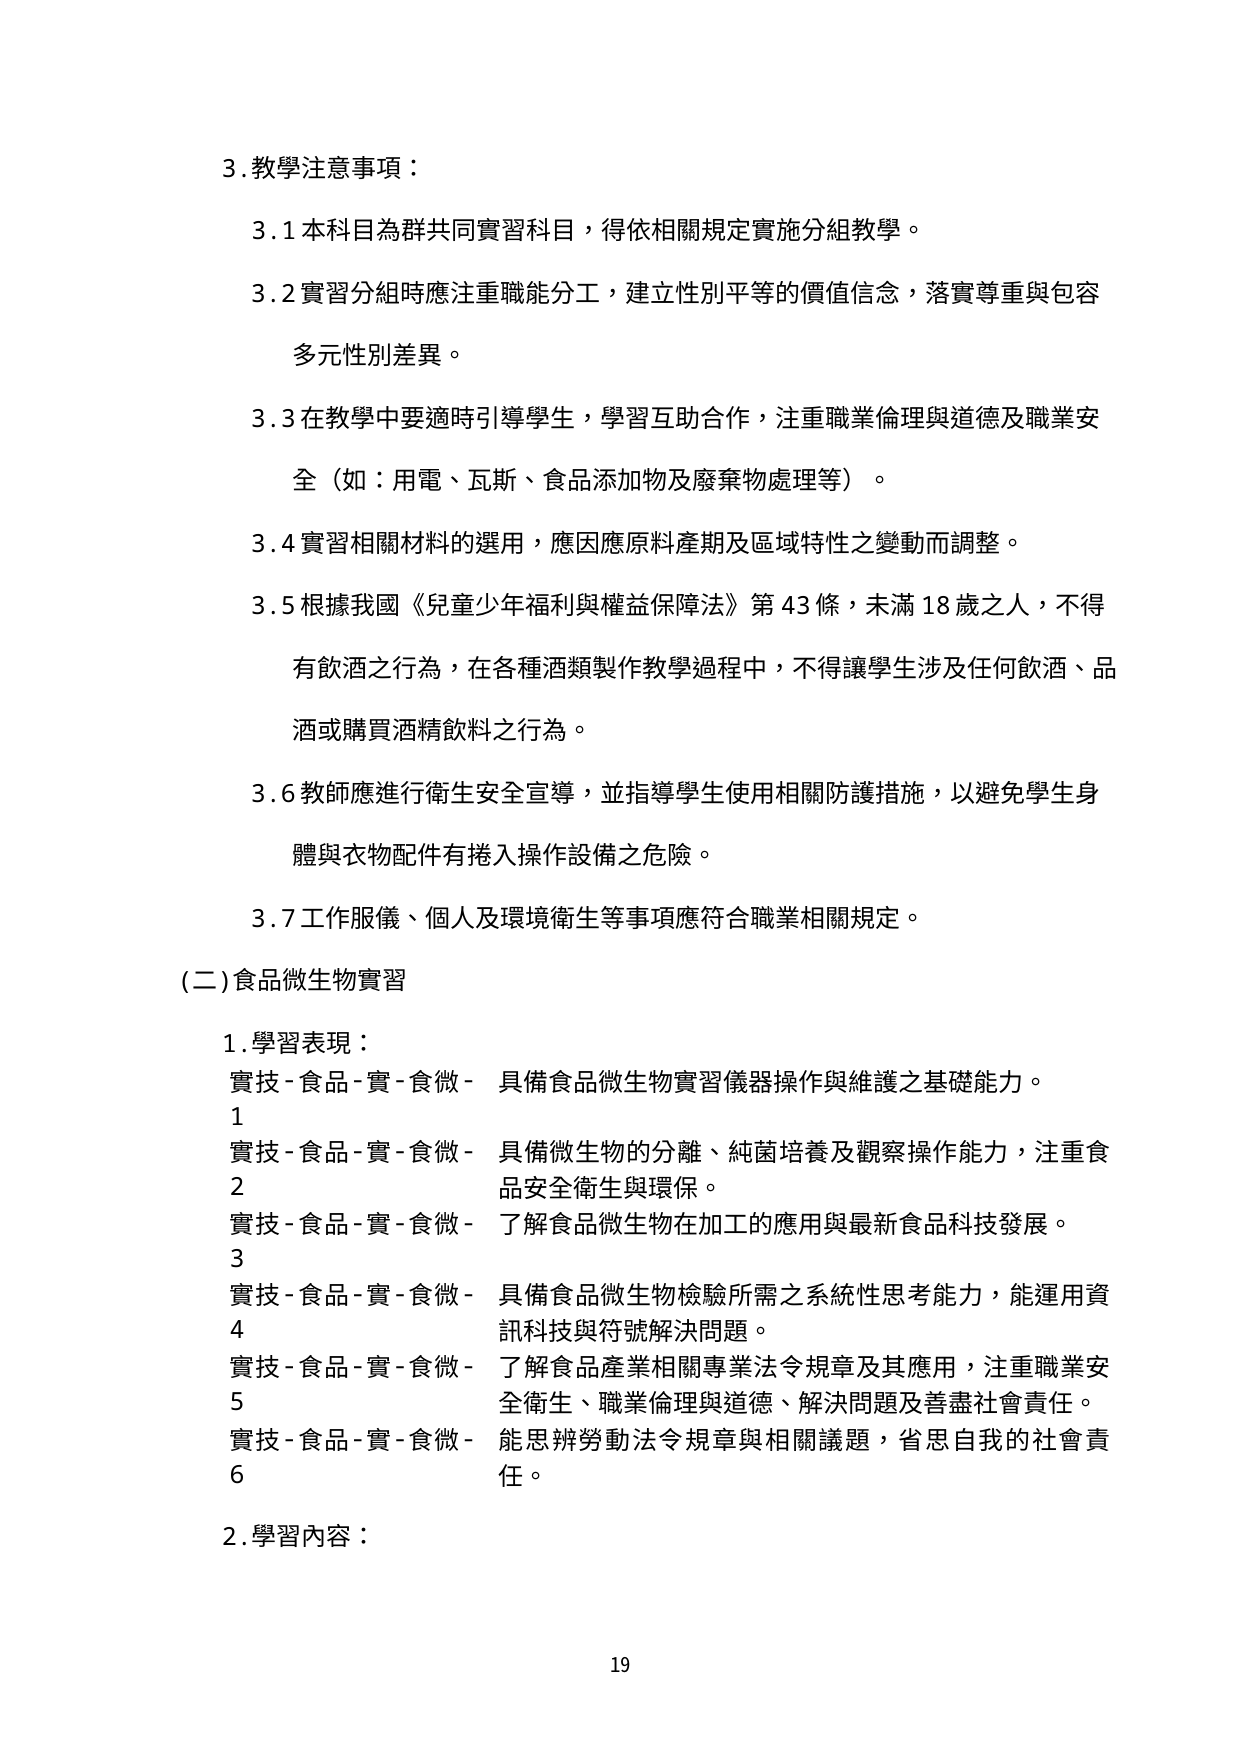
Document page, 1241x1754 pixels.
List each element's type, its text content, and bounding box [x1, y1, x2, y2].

text 3.3在教學中要適時引導學生，學習互助合作，注重職業倫理與道德及職業安全（如：用電、瓦斯、食品添加物及廢棄物處理等）。 [251, 374, 1122, 499]
text 1.學習表現： [222, 999, 1122, 1062]
table_cell 具備食品微生物檢驗所需之系統性思考能力，能運用資訊科技與符號解決問題。 [487, 1275, 1122, 1348]
text 2.學習內容： [222, 1493, 1122, 1555]
table_cell 實技-食品-實-食微-4 [218, 1275, 487, 1348]
text 3.2實習分組時應注重職能分工，建立性別平等的價值信念，落實尊重與包容多元性別差異。 [251, 249, 1122, 374]
table_cell 了解食品微生物在加工的應用與最新食品科技發展。 [487, 1205, 1122, 1275]
table_header 實技-食品-實-食微-1 [218, 1062, 487, 1132]
table_cell 實技-食品-實-食微-2 [218, 1133, 487, 1205]
table_cell 實技-食品-實-食微-5 [218, 1348, 487, 1420]
text 3.教學注意事項： [118, 124, 1122, 187]
table_cell 了解食品產業相關專業法令規章及其應用，注重職業安全衛生、職業倫理與道德、解決問題及善盡社會責任。 [487, 1348, 1122, 1420]
table_header 具備食品微生物實習儀器操作與維護之基礎能力。 [487, 1062, 1122, 1132]
text 3.7工作服儀、個人及環境衛生等事項應符合職業相關規定。 [251, 874, 1122, 937]
table_cell 實技-食品-實-食微-6 [218, 1420, 487, 1493]
table_cell 能思辨勞動法令規章與相關議題，省思自我的社會責任。 [487, 1420, 1122, 1493]
text 3.4實習相關材料的選用，應因應原料產期及區域特性之變動而調整。 [251, 499, 1122, 562]
text 3.5根據我國《兒童少年福利與權益保障法》第43條，未滿18歲之人，不得有飲酒之行為，在各種酒類製作教學過程中，不得讓學生涉及任何飲酒、品酒或購買酒精飲料之行為。 [251, 562, 1122, 749]
table_cell 具備微生物的分離、純菌培養及觀察操作能力，注重食品安全衛生與環保。 [487, 1133, 1122, 1205]
table_cell 實技-食品-實-食微-3 [218, 1205, 487, 1275]
text 3.1本科目為群共同實習科目，得依相關規定實施分組教學。 [236, 187, 1122, 249]
text 3.6教師應進行衛生安全宣導，並指導學生使用相關防護措施，以避免學生身體與衣物配件有捲入操作設備之危險。 [251, 749, 1122, 874]
text (二)食品微生物實習 [118, 937, 1122, 999]
